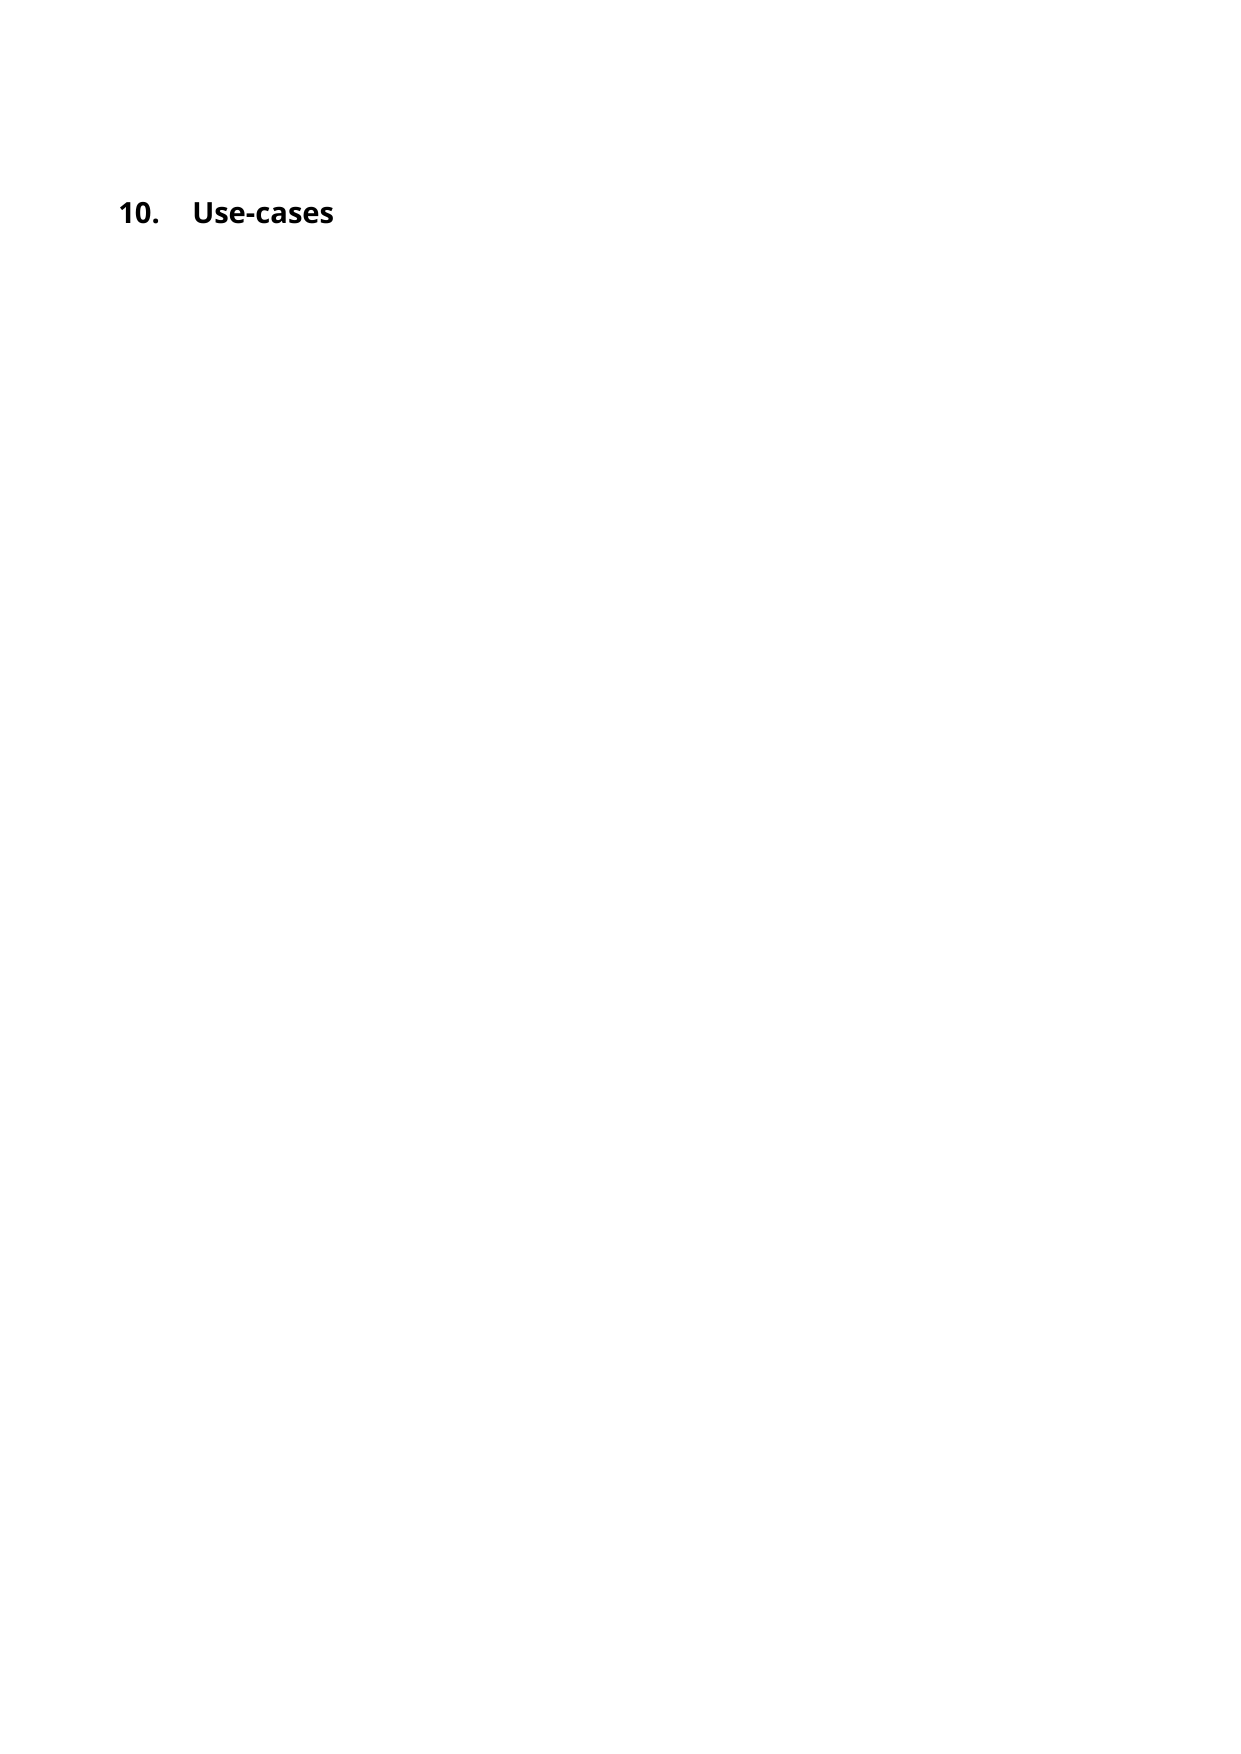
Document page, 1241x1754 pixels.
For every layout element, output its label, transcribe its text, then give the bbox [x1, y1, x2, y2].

subtitle Use-cases [118, 193, 1122, 232]
